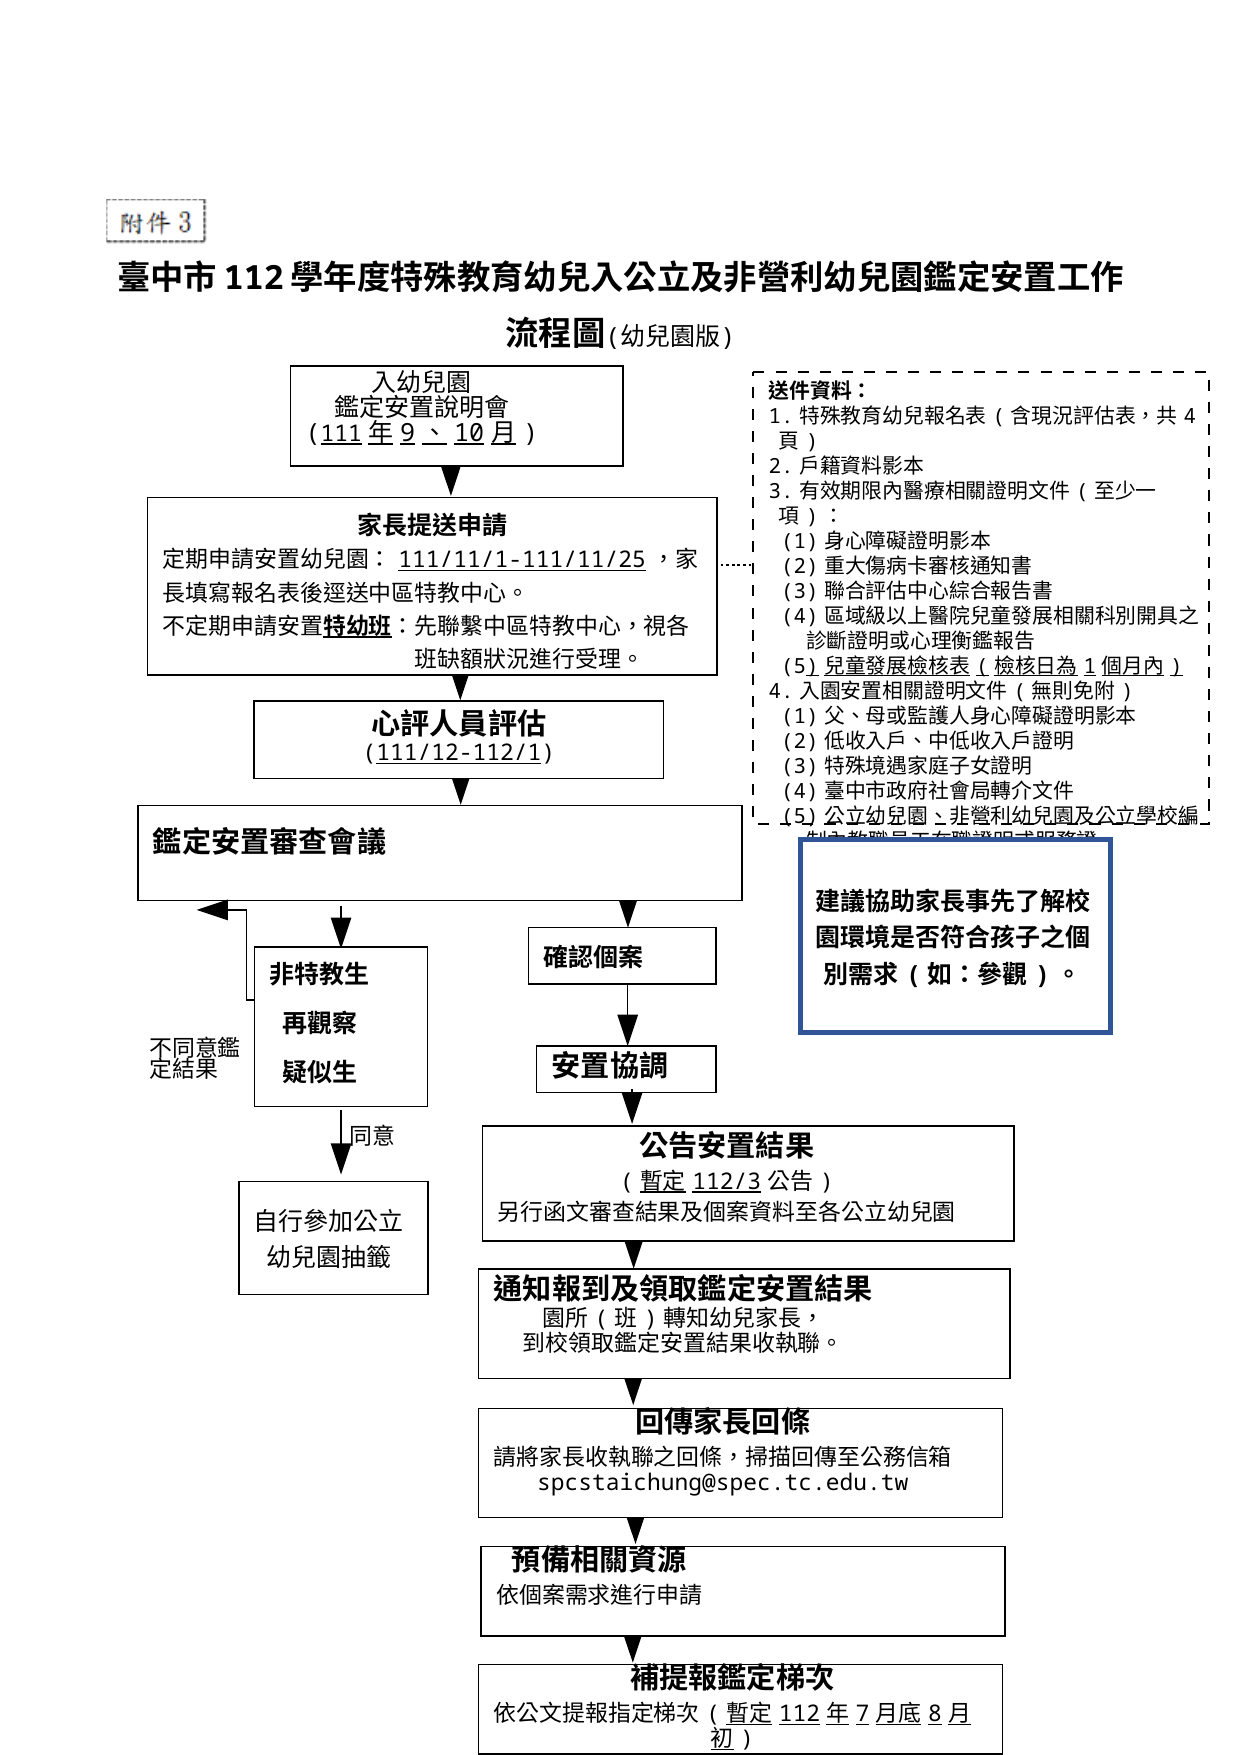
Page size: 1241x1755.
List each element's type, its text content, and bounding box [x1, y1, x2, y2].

list (111/12-112/1) [270, 741, 648, 766]
text 不同意鑑定結果 [149, 1040, 252, 1082]
text 臺中市112學年度特殊教育幼兒入公立及非營利幼兒園鑑定安置工作流程圖(幼兒園版) [106, 251, 1134, 355]
text 同意 [350, 1128, 430, 1149]
list 心評人員評估 [270, 709, 648, 741]
